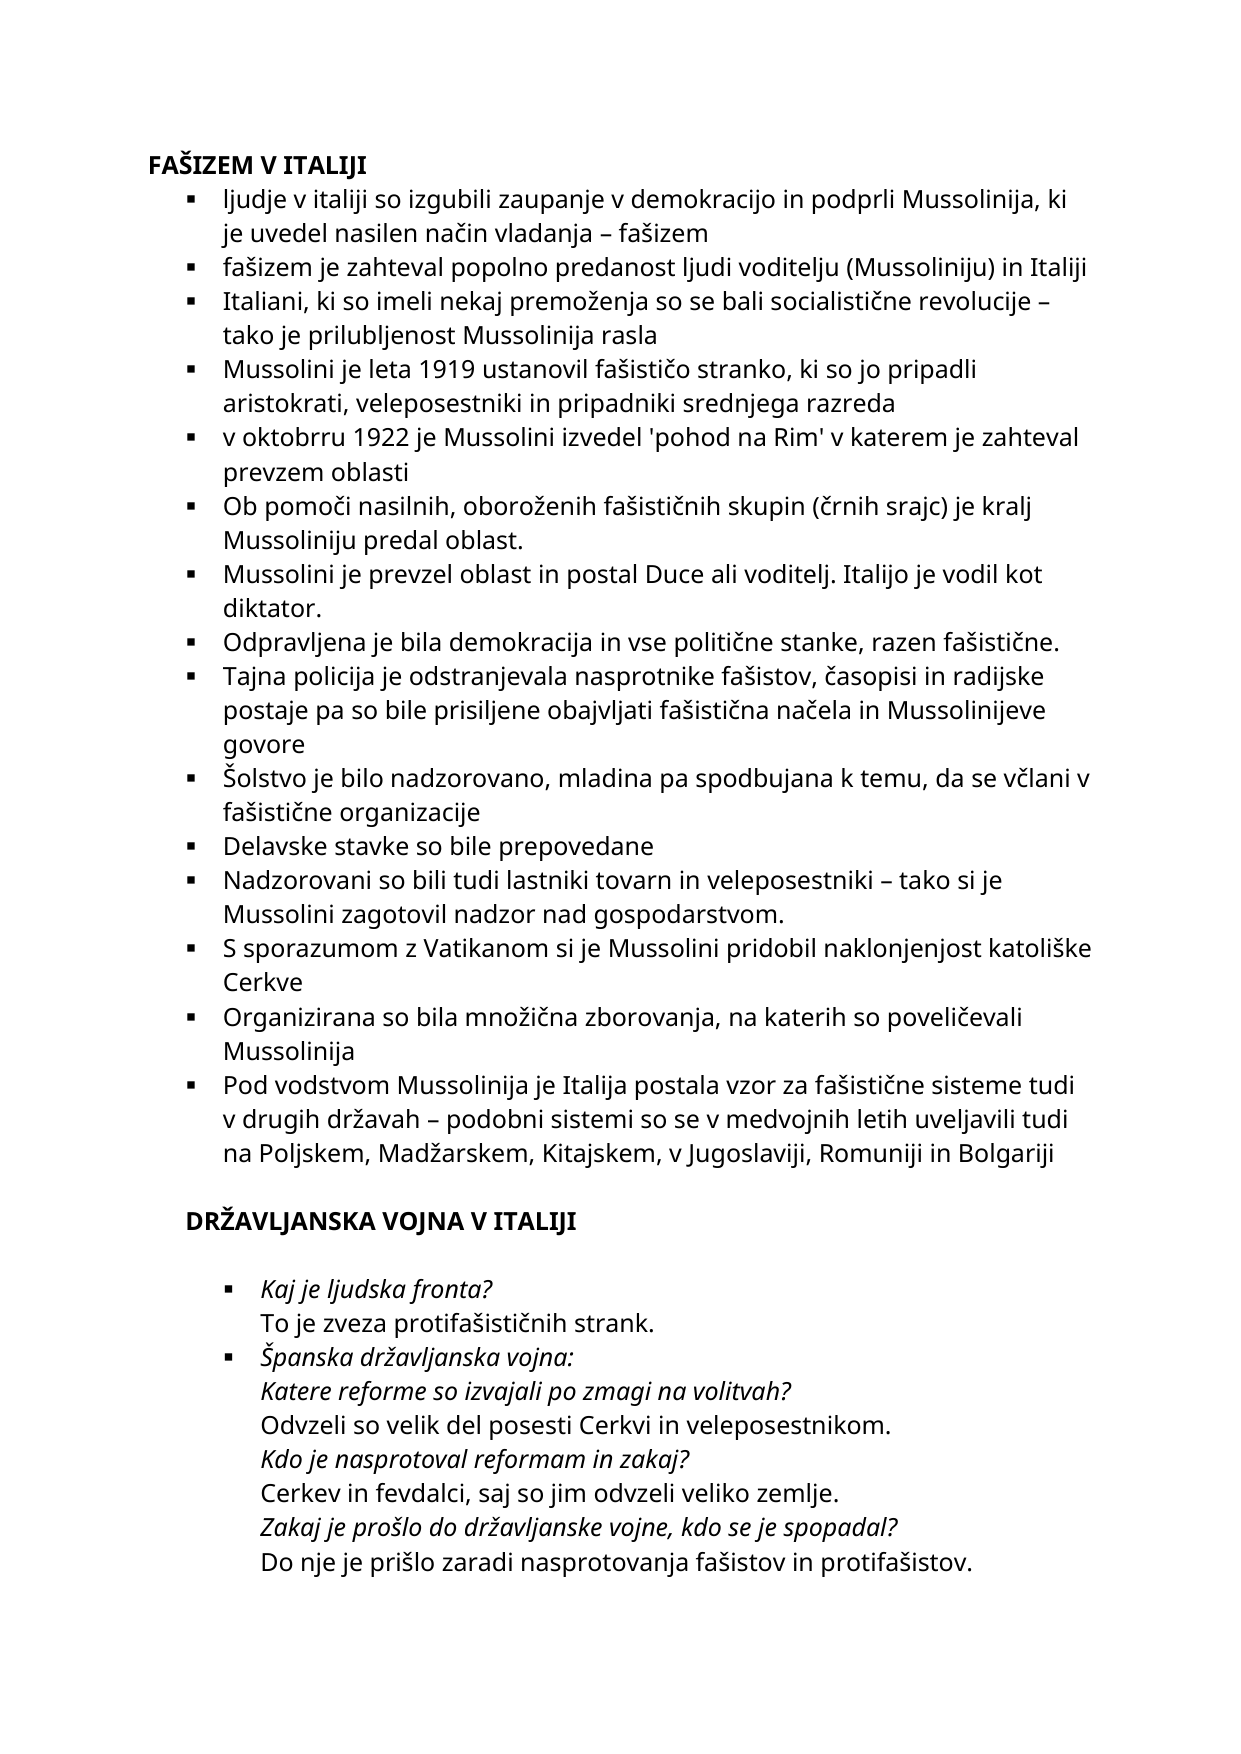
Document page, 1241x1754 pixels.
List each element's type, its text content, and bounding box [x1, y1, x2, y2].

list Nadzorovani so bili tudi lastniki tovarn in veleposestniki – tako si je Mussolini zagotovil nadzor nad gospodarstvom. [185, 863, 1093, 931]
list S sporazumom z Vatikanom si je Mussolini pridobil naklonjenjost katoliške Cerkve [185, 931, 1093, 999]
list Mussolini je leta 1919 ustanovil fašističo stranko, ki so jo pripadli aristokrati, veleposestniki in pripadniki srednjega razreda [185, 352, 1093, 420]
list v oktobrru 1922 je Mussolini izvedel 'pohod na Rim' v katerem je zahteval prevzem oblasti [185, 420, 1093, 488]
list Mussolini je prevzel oblast in postal Duce ali voditelj. Italijo je vodil kot diktator. [185, 556, 1093, 624]
list Španska državljanska vojna: Katere reforme so izvajali po zmagi na volitvah? Odvzeli so velik del posesti Cerkvi in veleposestnikom. Kdo je nasprotoval reformam in zakaj? Cerkev in fevdalci, saj so jim odvzeli veliko zemlje. Zakaj je prošlo do državljanske vojne, kdo se je spopadal? Do nje je prišlo zaradi nasprotovanja fašistov in protifašistov. [223, 1340, 1093, 1578]
list Organizirana so bila množična zborovanja, na katerih so poveličevali Mussolinija [185, 999, 1093, 1067]
list Italiani, ki so imeli nekaj premoženja so se bali socialistične revolucije – tako je prilubljenost Mussolinija rasla [185, 284, 1093, 352]
text FAŠIZEM V ITALIJI [148, 148, 1093, 182]
text DRŽAVLJANSKA VOJNA V ITALIJI [185, 1203, 1093, 1238]
list Šolstvo je bilo nadzorovano, mladina pa spodbujana k temu, da se včlani v fašistične organizacije [185, 761, 1093, 829]
list ljudje v italiji so izgubili zaupanje v demokracijo in podprli Mussolinija, ki je uvedel nasilen način vladanja – fašizem [185, 182, 1093, 250]
list Tajna policija je odstranjevala nasprotnike fašistov, časopisi in radijske postaje pa so bile prisiljene obajvljati fašistična načela in Mussolinijeve govore [185, 658, 1093, 761]
list Delavske stavke so bile prepovedane [185, 829, 1093, 863]
list Ob pomoči nasilnih, oboroženih fašističnih skupin (črnih srajc) je kralj Mussoliniju predal oblast. [185, 488, 1093, 556]
list Pod vodstvom Mussolinija je Italija postala vzor za fašistične sisteme tudi v drugih državah – podobni sistemi so se v medvojnih letih uveljavili tudi na Poljskem, Madžarskem, Kitajskem, v Jugoslaviji, Romuniji in Bolgariji [185, 1067, 1093, 1169]
list Kaj je ljudska fronta? To je zveza protifašističnih strank. [223, 1272, 1093, 1340]
list fašizem je zahteval popolno predanost ljudi voditelju (Mussoliniju) in Italiji [185, 250, 1093, 284]
list Odpravljena je bila demokracija in vse politične stanke, razen fašistične. [185, 624, 1093, 658]
